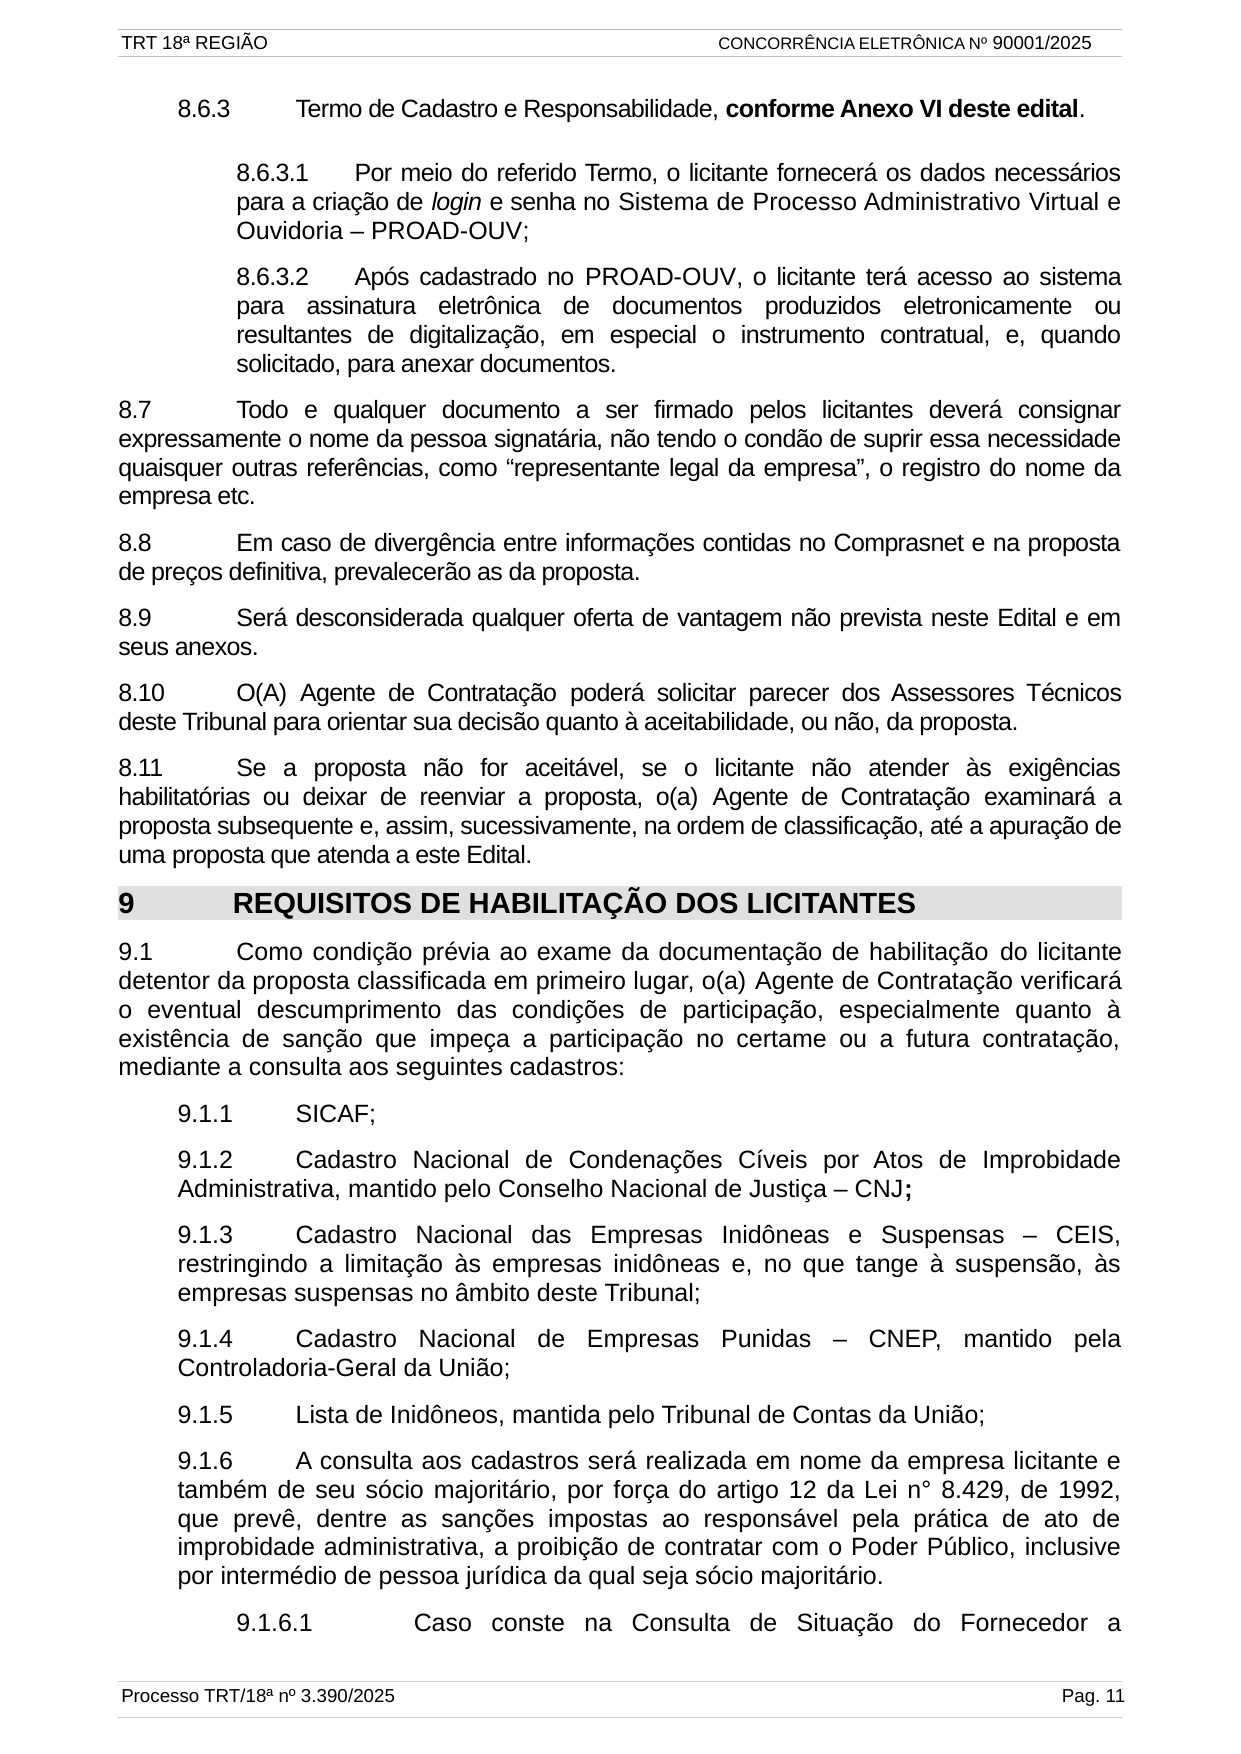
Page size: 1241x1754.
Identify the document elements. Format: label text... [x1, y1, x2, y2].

text 9 REQUISITOS DE HABILITAÇÃO DOS LICITANTES [118, 886, 1122, 920]
text 9.1.2 Cadastro Nacional de Condenações Cíveis por Atos de Improbidade Administrativa, mantido pelo Conselho Nacional de Justiça – CNJ; [177, 1145, 1122, 1203]
text 9.1.6.1 Caso conste na Consulta de Situação do Fornecedor a [236, 1608, 1122, 1636]
text 9.1.1 SICAF; [177, 1099, 1122, 1128]
text 9.1.4 Cadastro Nacional de Empresas Punidas – CNEP, mantido pela Controladoria-Geral da União; [177, 1324, 1122, 1382]
text 8.11 Se a proposta não for aceitável, se o licitante não atender às exigências habilitatórias ou deixar de reenviar a proposta, o(a) Agente de Contratação examinará a proposta subsequente e, assim, sucessivamente, na ordem de classificação, até a apuração de uma proposta que atenda a este Edital. [118, 753, 1122, 868]
text 9.1.6 A consulta aos cadastros será realizada em nome da empresa licitante e também de seu sócio majoritário, por força do artigo 12 da Lei n° 8.429, de 1992, que prevê, dentre as sanções impostas ao responsável pela prática de ato de improbidade administrativa, a proibição de contratar com o Poder Público, inclusive por intermédio de pessoa jurídica da qual seja sócio majoritário. [177, 1446, 1122, 1590]
text 8.8 Em caso de divergência entre informações contidas no Comprasnet e na proposta de preços definitiva, prevalecerão as da proposta. [118, 528, 1122, 585]
text 8.9 Será desconsiderada qualquer oferta de vantagem não prevista neste Edital e em seus anexos. [118, 603, 1122, 661]
text 8.6.3.1 Por meio do referido Termo, o licitante fornecerá os dados necessários para a criação de login e senha no Sistema de Processo Administrativo Virtual e Ouvidoria – PROAD-OUV; [236, 158, 1122, 245]
text 8.7 Todo e qualquer documento a ser firmado pelos licitantes deverá consignar expressamente o nome da pessoa signatária, não tendo o condão de suprir essa necessidade quaisquer outras referências, como “representante legal da empresa”, o registro do nome da empresa etc. [118, 395, 1122, 510]
text 8.6.3.2 Após cadastrado no PROAD-OUV, o licitante terá acesso ao sistema para assinatura eletrônica de documentos produzidos eletronicamente ou resultantes de digitalização, em especial o instrumento contratual, e, quando solicitado, para anexar documentos. [236, 262, 1122, 377]
text 8.6.3 Termo de Cadastro e Responsabilidade, conforme Anexo VI deste edital. [177, 94, 1122, 123]
text 8.10 O(A) Agente de Contratação poderá solicitar parecer dos Assessores Técnicos deste Tribunal para orientar sua decisão quanto à aceitabilidade, ou não, da proposta. [118, 678, 1122, 736]
text 9.1.5 Lista de Inidôneos, mantida pelo Tribunal de Contas da União; [177, 1400, 1122, 1428]
text 9.1 Como condição prévia ao exame da documentação de habilitação do licitante detentor da proposta classificada em primeiro lugar, o(a) Agente de Contratação verificará o eventual descumprimento das condições de participação, especialmente quanto à existência de sanção que impeça a participação no certame ou a futura contratação, mediante a consulta aos seguintes cadastros: [118, 937, 1122, 1081]
text 9.1.3 Cadastro Nacional das Empresas Inidôneas e Suspensas – CEIS, restringindo a limitação às empresas inidôneas e, no que tange à suspensão, às empresas suspensas no âmbito deste Tribunal; [177, 1221, 1122, 1307]
